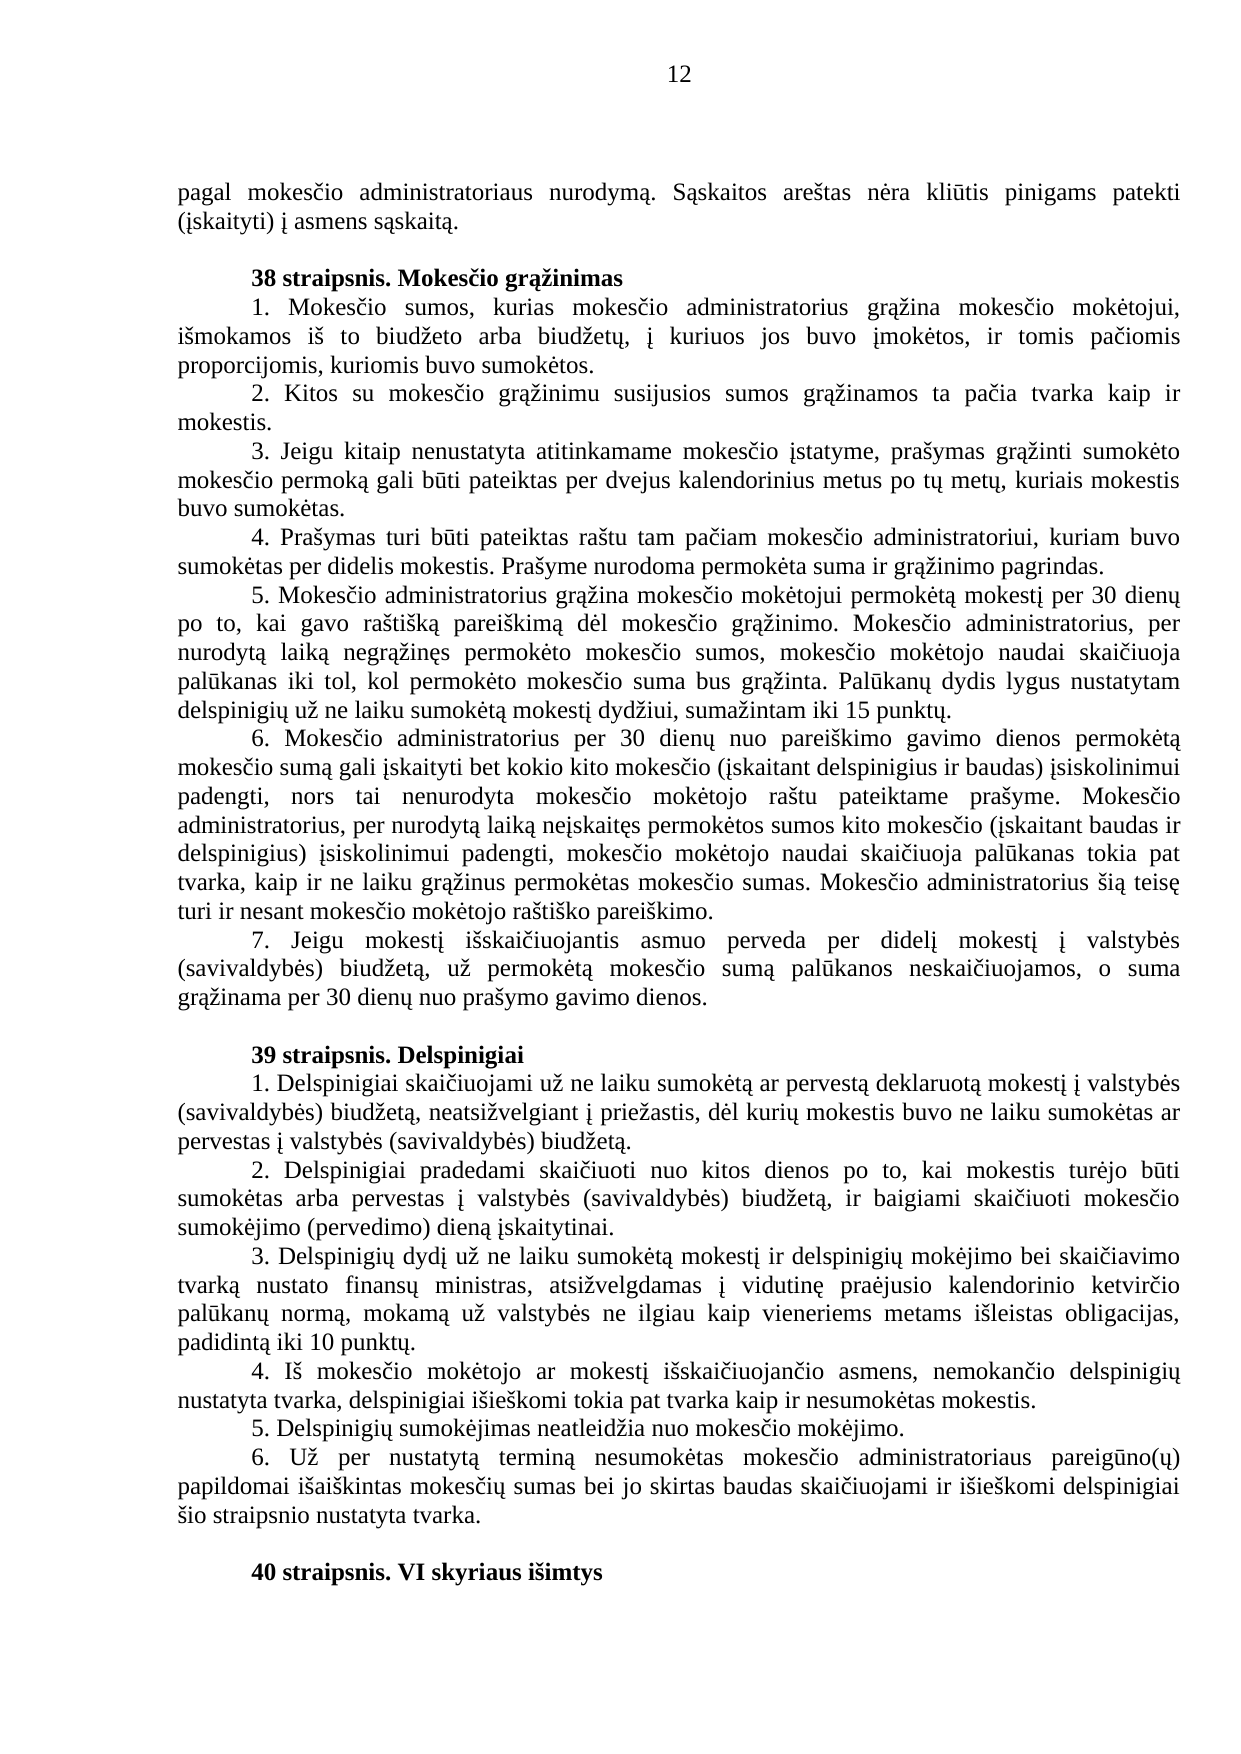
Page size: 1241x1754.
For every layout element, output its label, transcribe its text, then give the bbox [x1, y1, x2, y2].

text 39 straipsnis. Delspinigiai [177, 1040, 1181, 1068]
text 2. Kitos su mokesčio grąžinimu susijusios sumos grąžinamos ta pačia tvarka kaip ir mokestis. [177, 378, 1181, 436]
text 5. Mokesčio administratorius grąžina mokesčio mokėtojui permokėtą mokestį per 30 dienų po to, kai gavo raštišką pareiškimą dėl mokesčio grąžinimo. Mokesčio administratorius, per nurodytą laiką negrąžinęs permokėto mokesčio sumos, mokesčio mokėtojo naudai skaičiuoja palūkanas iki tol, kol permokėto mokesčio suma bus grąžinta. Palūkanų dydis lygus nustatytam delspinigių už ne laiku sumokėtą mokestį dydžiui, sumažintam iki 15 punktų. [177, 580, 1181, 723]
text 6. Už per nustatytą terminą nesumokėtas mokesčio administratoriaus pareigūno(ų) papildomai išaiškintas mokesčių sumas bei jo skirtas baudas skaičiuojami ir išieškomi delspinigiai šio straipsnio nustatyta tvarka. [177, 1442, 1181, 1528]
text 6. Mokesčio administratorius per 30 dienų nuo pareiškimo gavimo dienos permokėtą mokesčio sumą gali įskaityti bet kokio kito mokesčio (įskaitant delspinigius ir baudas) įsiskolinimui padengti, nors tai nenurodyta mokesčio mokėtojo raštu pateiktame prašyme. Mokesčio administratorius, per nurodytą laiką neįskaitęs permokėtos sumos kito mokesčio (įskaitant baudas ir delspinigius) įsiskolinimui padengti, mokesčio mokėtojo naudai skaičiuoja palūkanas tokia pat tvarka, kaip ir ne laiku grąžinus permokėtas mokesčio sumas. Mokesčio administratorius šią teisę turi ir nesant mokesčio mokėtojo raštiško pareiškimo. [177, 723, 1181, 925]
text 3. Jeigu kitaip nenustatyta atitinkamame mokesčio įstatyme, prašymas grąžinti sumokėto mokesčio permoką gali būti pateiktas per dvejus kalendorinius metus po tų metų, kuriais mokestis buvo sumokėtas. [177, 436, 1181, 522]
text 38 straipsnis. Mokesčio grąžinimas [177, 263, 1181, 292]
text 4. Iš mokesčio mokėtojo ar mokestį išskaičiuojančio asmens, nemokančio delspinigių nustatyta tvarka, delspinigiai išieškomi tokia pat tvarka kaip ir nesumokėtas mokestis. [177, 1356, 1181, 1413]
text 5. Delspinigių sumokėjimas neatleidžia nuo mokesčio mokėjimo. [177, 1413, 1181, 1442]
text 40 straipsnis. VI skyriaus išimtys [177, 1557, 1181, 1586]
text pagal mokesčio administratoriaus nurodymą. Sąskaitos areštas nėra kliūtis pinigams patekti (įskaityti) į asmens sąskaitą. [177, 177, 1181, 235]
text 7. Jeigu mokestį išskaičiuojantis asmuo perveda per didelį mokestį į valstybės (savivaldybės) biudžetą, už permokėtą mokesčio sumą palūkanos neskaičiuojamos, o suma grąžinama per 30 dienų nuo prašymo gavimo dienos. [177, 925, 1181, 1011]
text 1. Mokesčio sumos, kurias mokesčio administratorius grąžina mokesčio mokėtojui, išmokamos iš to biudžeto arba biudžetų, į kuriuos jos buvo įmokėtos, ir tomis pačiomis proporcijomis, kuriomis buvo sumokėtos. [177, 292, 1181, 378]
text 2. Delspinigiai pradedami skaičiuoti nuo kitos dienos po to, kai mokestis turėjo būti sumokėtas arba pervestas į valstybės (savivaldybės) biudžetą, ir baigiami skaičiuoti mokesčio sumokėjimo (pervedimo) dieną įskaitytinai. [177, 1155, 1181, 1241]
text 1. Delspinigiai skaičiuojami už ne laiku sumokėtą ar pervestą deklaruotą mokestį į valstybės (savivaldybės) biudžetą, neatsižvelgiant į priežastis, dėl kurių mokestis buvo ne laiku sumokėtas ar pervestas į valstybės (savivaldybės) biudžetą. [177, 1068, 1181, 1155]
text 3. Delspinigių dydį už ne laiku sumokėtą mokestį ir delspinigių mokėjimo bei skaičiavimo tvarką nustato finansų ministras, atsižvelgdamas į vidutinę praėjusio kalendorinio ketvirčio palūkanų normą, mokamą už valstybės ne ilgiau kaip vieneriems metams išleistas obligacijas, padidintą iki 10 punktų. [177, 1241, 1181, 1356]
text 4. Prašymas turi būti pateiktas raštu tam pačiam mokesčio administratoriui, kuriam buvo sumokėtas per didelis mokestis. Prašyme nurodoma permokėta suma ir grąžinimo pagrindas. [177, 522, 1181, 580]
